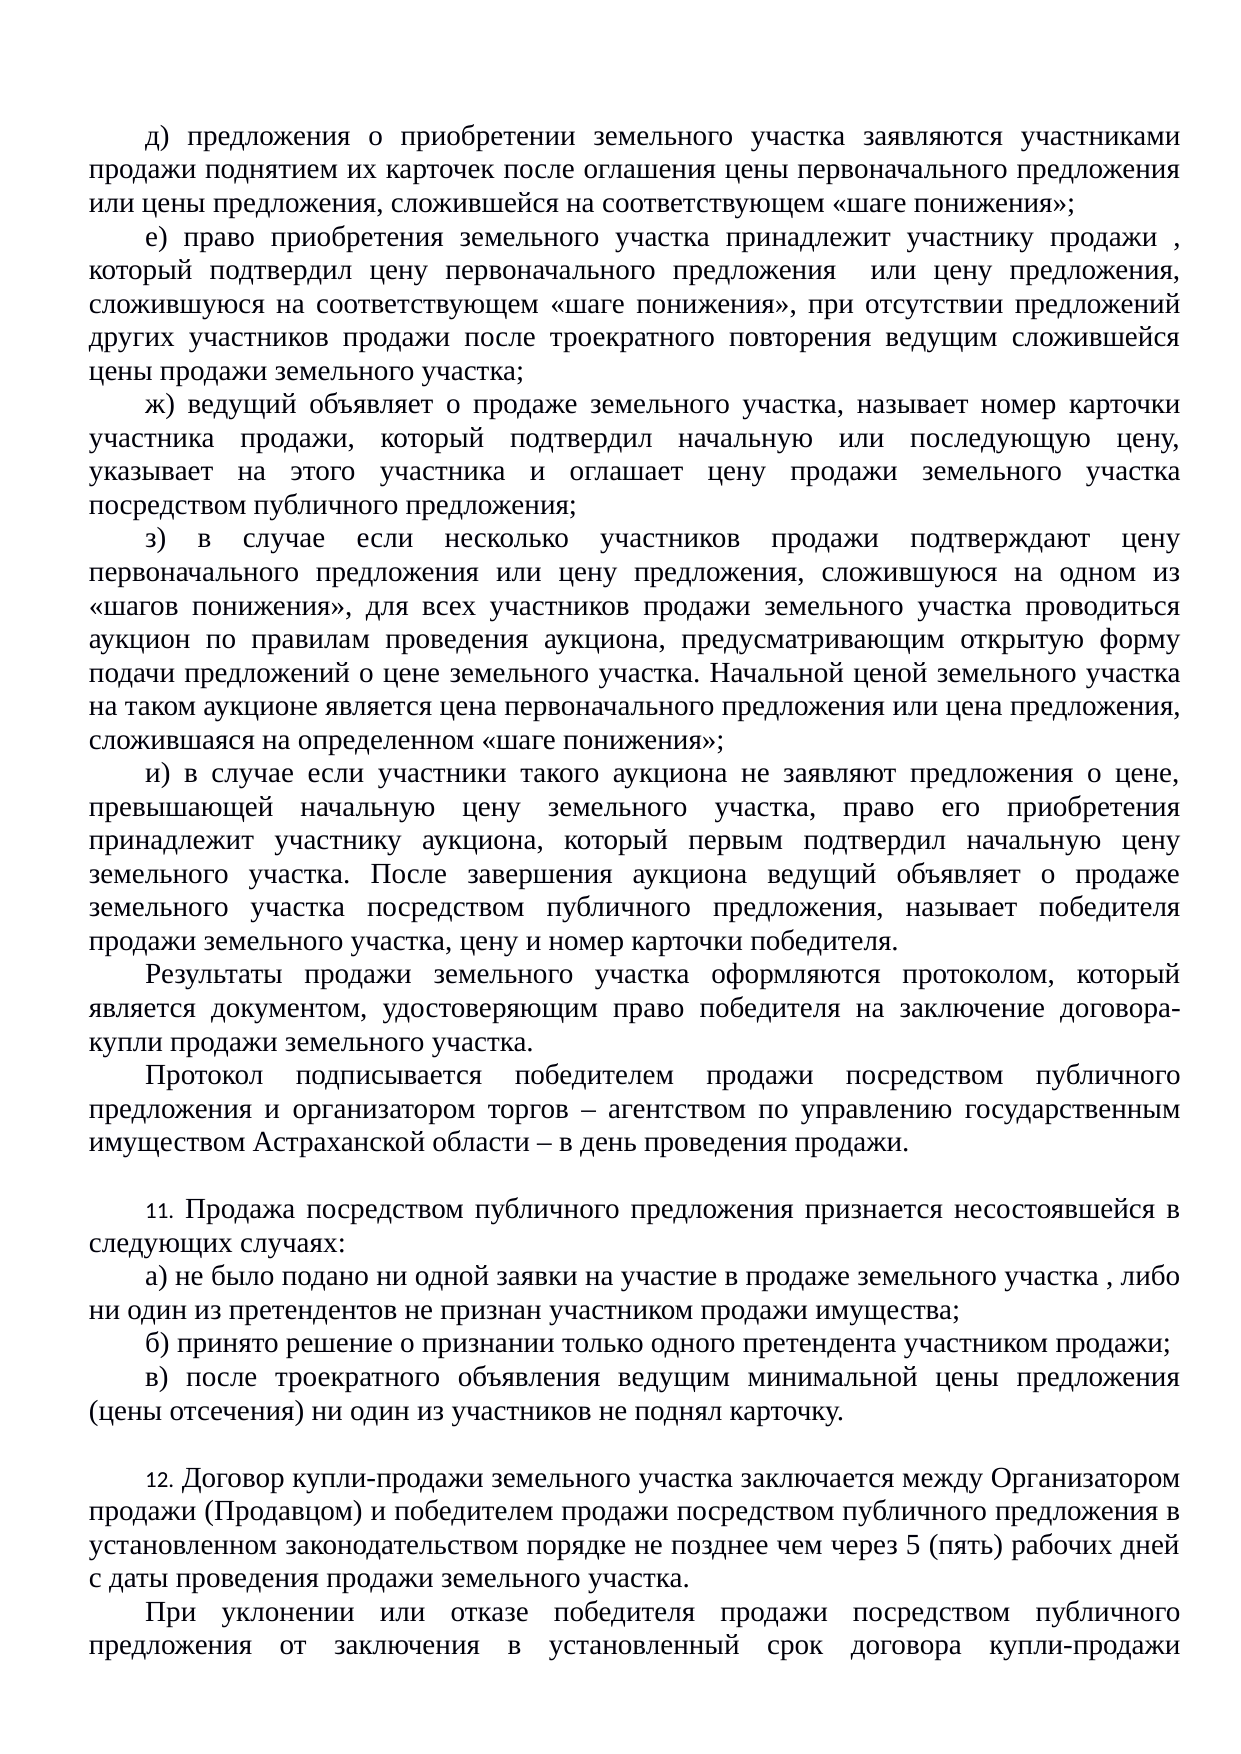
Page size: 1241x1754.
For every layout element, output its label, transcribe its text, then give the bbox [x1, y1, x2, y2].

text б) принято решение о признании только одного претендента участником продажи; [89, 1326, 1181, 1359]
text 12. Договор купли-продажи земельного участка заключается между Организатором продажи (Продавцом) и победителем продажи посредством публичного предложения в установленном законодательством порядке не позднее чем через 5 (пять) рабочих дней с даты проведения продажи земельного участка. [89, 1460, 1181, 1594]
text е) право приобретения земельного участка принадлежит участнику продажи , который подтвердил цену первоначального предложения или цену предложения, сложившуюся на соответствующем «шаге понижения», при отсутствии предложений других участников продажи после троекратного повторения ведущим сложившейся цены продажи земельного участка; [89, 219, 1181, 386]
text в) после троекратного объявления ведущим минимальной цены предложения (цены отсечения) ни один из участников не поднял карточку. [89, 1359, 1181, 1426]
text ж) ведущий объявляет о продаже земельного участка, называет номер карточки участника продажи, который подтвердил начальную или последующую цену, указывает на этого участника и оглашает цену продажи земельного участка посредством публичного предложения; [89, 386, 1181, 521]
text При уклонении или отказе победителя продажи посредством публичного предложения от заключения в установленный срок договора купли-продажи [89, 1594, 1181, 1661]
text 11. Продажа посредством публичного предложения признается несостоявшейся в следующих случаях: [89, 1191, 1181, 1258]
text з) в случае если несколько участников продажи подтверждают цену первоначального предложения или цену предложения, сложившуюся на одном из «шагов понижения», для всех участников продажи земельного участка проводиться аукцион по правилам проведения аукциона, предусматривающим открытую форму подачи предложений о цене земельного участка. Начальной ценой земельного участка на таком аукционе является цена первоначального предложения или цена предложения, сложившаяся на определенном «шаге понижения»; [89, 521, 1181, 755]
text и) в случае если участники такого аукциона не заявляют предложения о цене, превышающей начальную цену земельного участка, право его приобретения принадлежит участнику аукциона, который первым подтвердил начальную цену земельного участка. После завершения аукциона ведущий объявляет о продаже земельного участка посредством публичного предложения, называет победителя продажи земельного участка, цену и номер карточки победителя. [89, 755, 1181, 957]
text а) не было подано ни одной заявки на участие в продаже земельного участка , либо ни один из претендентов не признан участником продажи имущества; [89, 1258, 1181, 1326]
text Протокол подписывается победителем продажи посредством публичного предложения и организатором торгов – агентством по управлению государственным имуществом Астраханской области – в день проведения продажи. [89, 1057, 1181, 1158]
text д) предложения о приобретении земельного участка заявляются участниками продажи поднятием их карточек после оглашения цены первоначального предложения или цены предложения, сложившейся на соответствующем «шаге понижения»; [89, 118, 1181, 219]
text Результаты продажи земельного участка оформляются протоколом, который является документом, удостоверяющим право победителя на заключение договора- купли продажи земельного участка. [89, 957, 1181, 1057]
